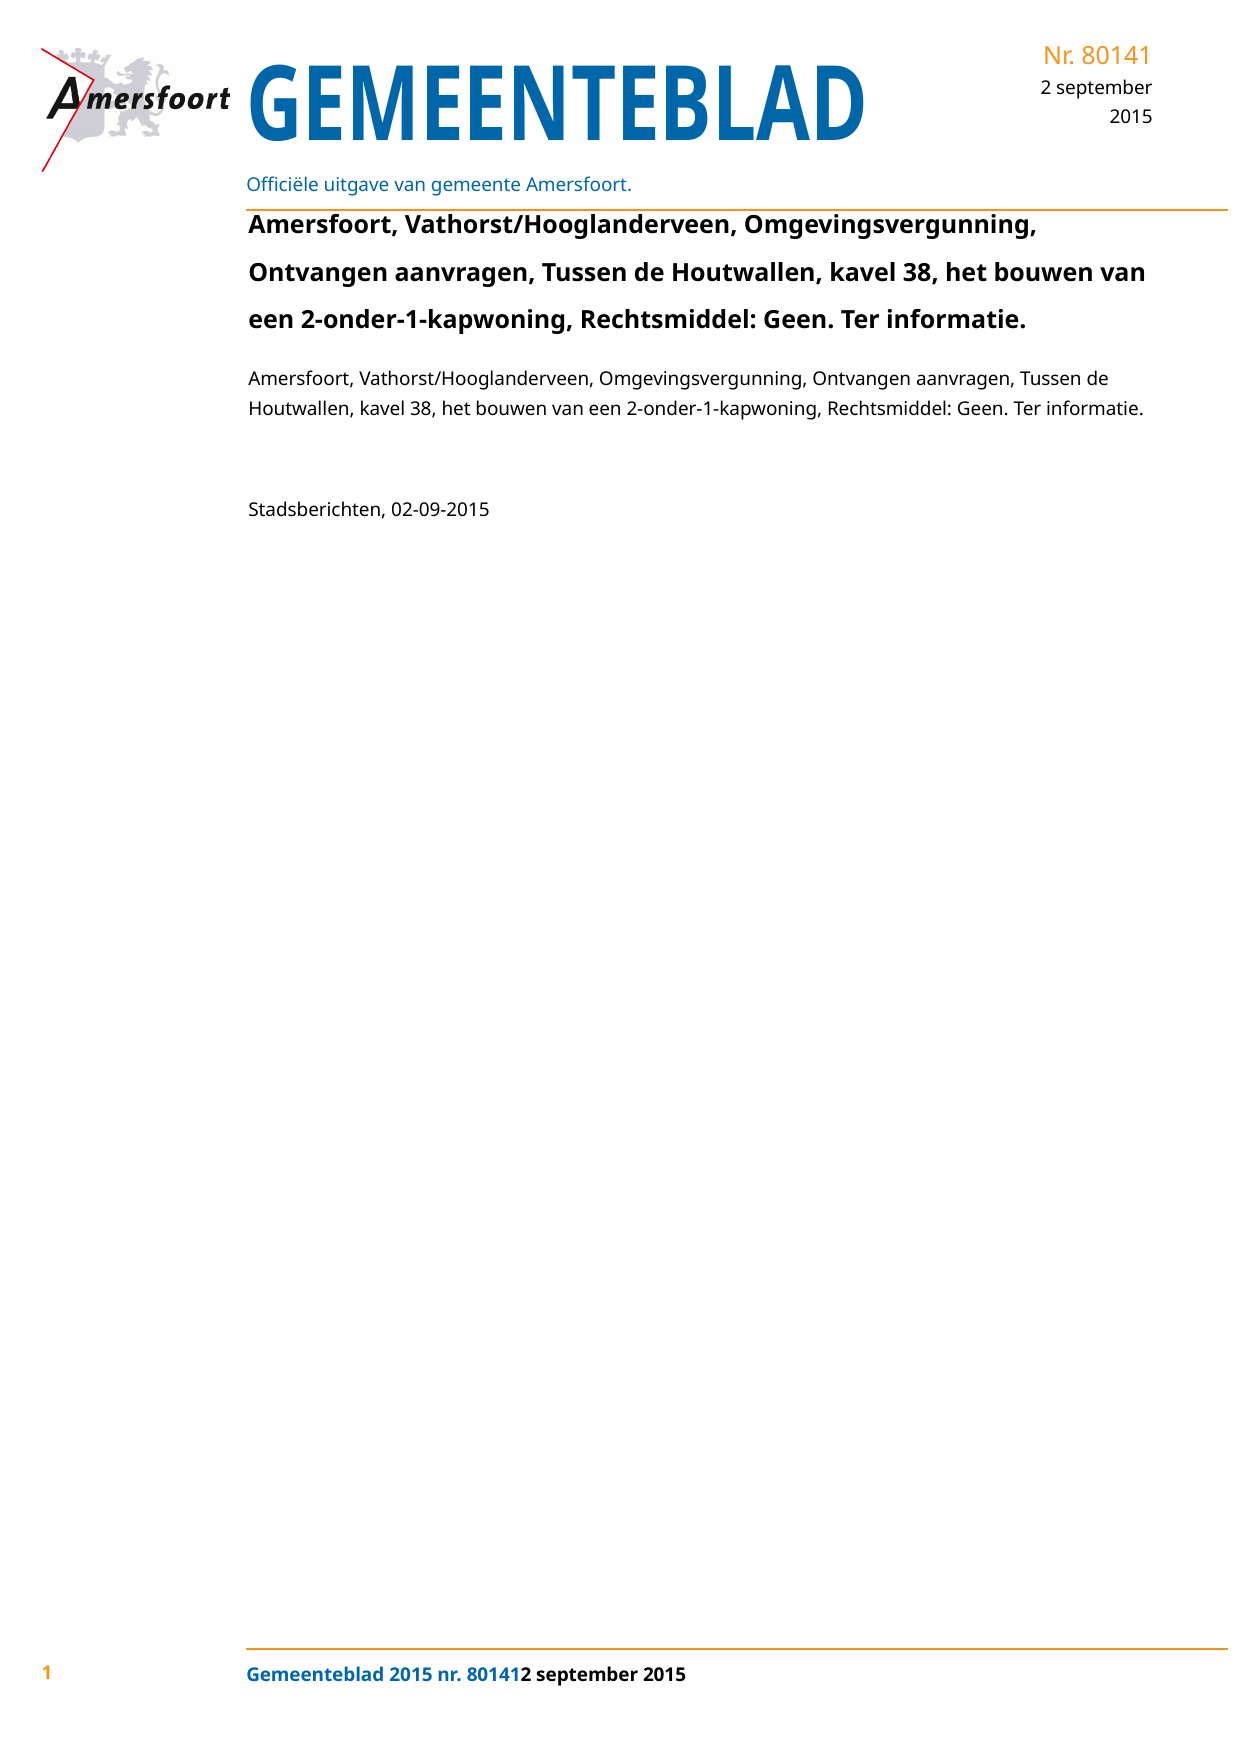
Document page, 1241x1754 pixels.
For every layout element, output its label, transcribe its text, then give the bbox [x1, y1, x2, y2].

text Stadsberichten, 02-09-2015 [248, 496, 1152, 522]
text Amersfoort, Vathorst/Hooglanderveen, Omgevingsvergunning, Ontvangen aanvragen, Tussen de Houtwallen, kavel 38, het bouwen van een 2-onder-1-kapwoning, Rechtsmiddel: Geen. Ter informatie. [248, 366, 1152, 421]
picture [41, 47, 231, 172]
text Amersfoort, Vathorst/Hooglanderveen, Omgevingsvergunning, Ontvangen aanvragen, Tussen de Houtwallen, kavel 38, het bouwen van een 2-onder-1-kapwoning, Rechtsmiddel: Geen. Ter informatie. [248, 211, 1152, 336]
